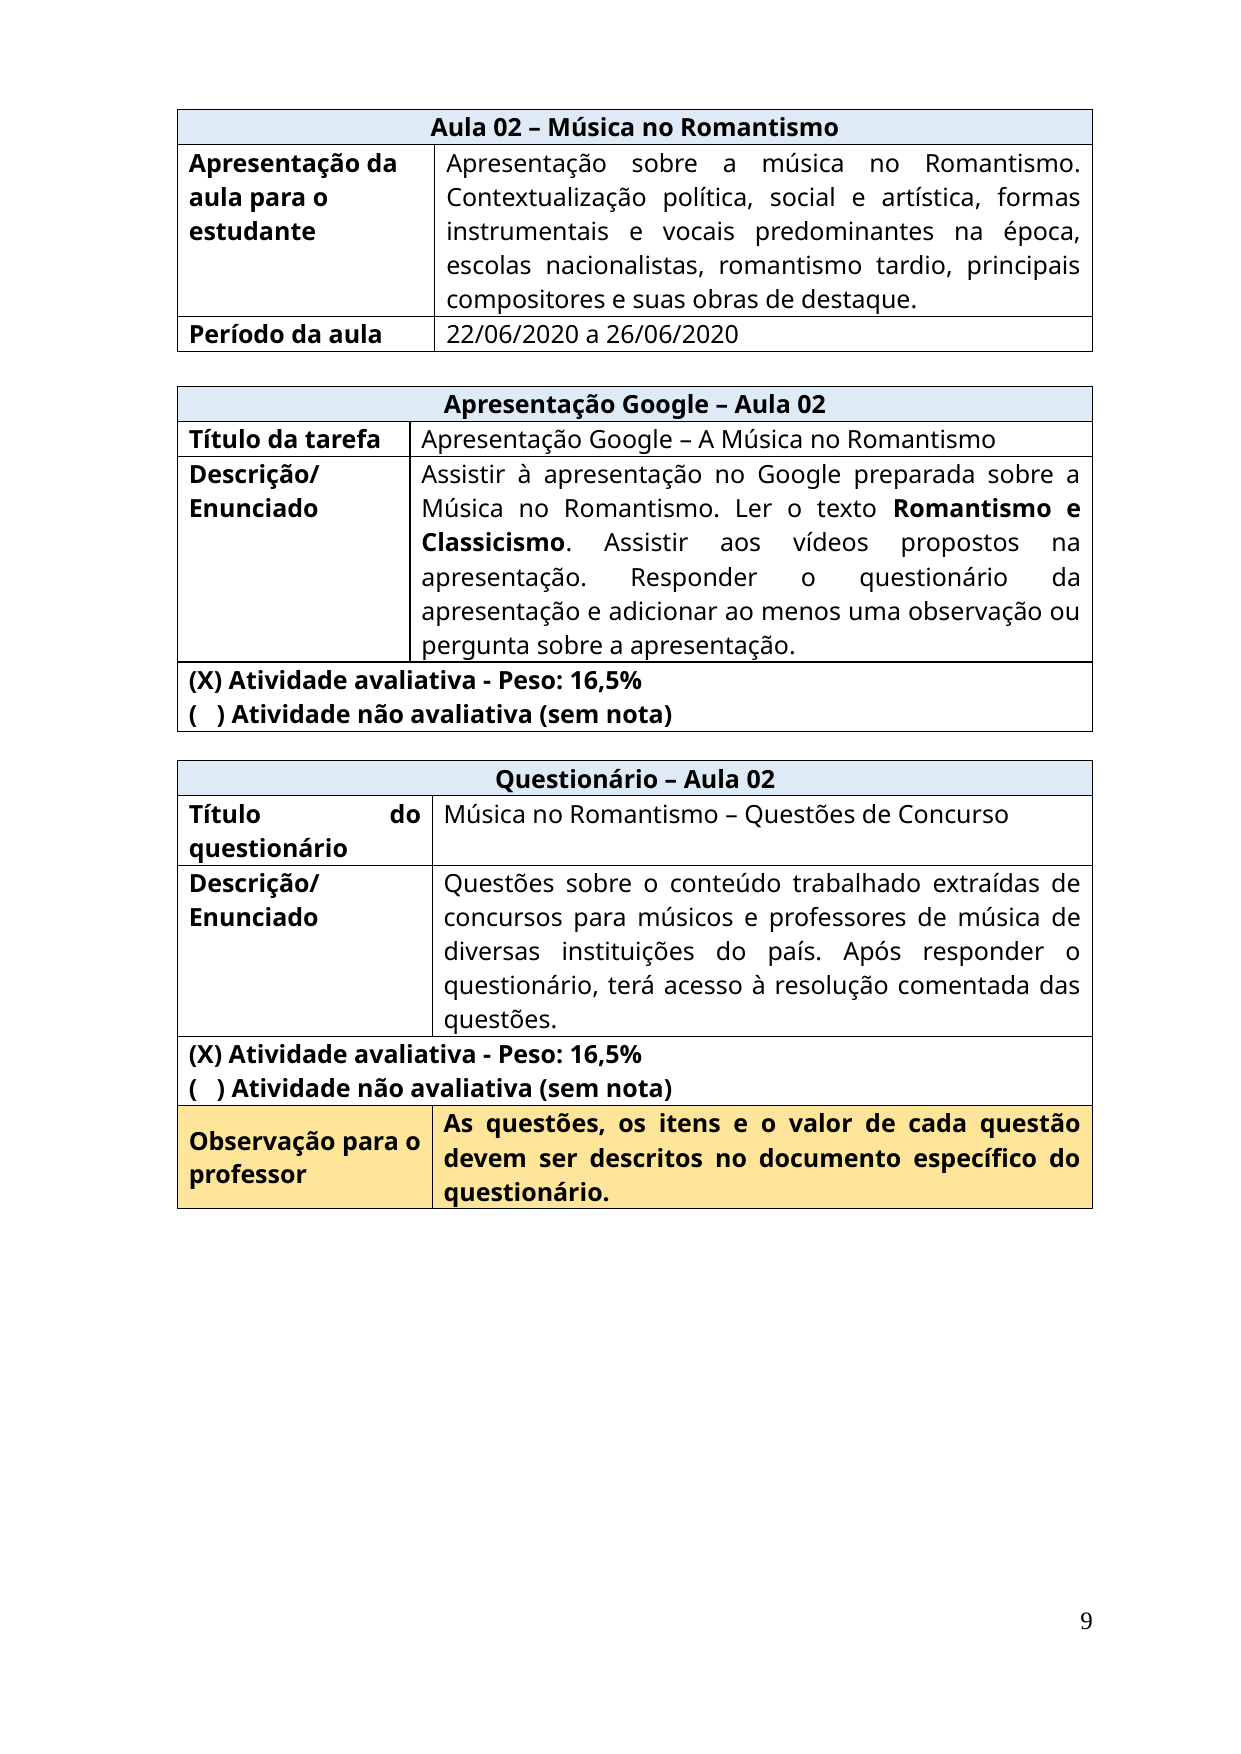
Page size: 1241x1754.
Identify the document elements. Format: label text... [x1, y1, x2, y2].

table_cell Assistir à apresentação no Google preparada sobre a Música no Romantismo. Ler o texto Romantismo e Classicismo. Assistir aos vídeos propostos na apresentação. Responder o questionário da apresentação e adicionar ao menos uma observação ou pergunta sobre a apresentação. [411, 457, 1092, 661]
table_cell Questões sobre o conteúdo trabalhado extraídas de concursos para músicos e professores de música de diversas instituições do país. Após responder o questionário, terá acesso à resolução comentada das questões. [433, 866, 1092, 1036]
table_cell Período da aula [178, 317, 434, 351]
table_cell Descrição/Enunciado [178, 866, 432, 1036]
table_header Questionário – Aula 02 [178, 761, 1092, 795]
table_cell Observação para o professor [178, 1106, 432, 1208]
table_cell As questões, os itens e o valor de cada questão devem ser descritos no documento específico do questionário. [433, 1106, 1092, 1208]
table_cell Apresentação Google – A Música no Romantismo [411, 422, 1092, 456]
table_cell Título da tarefa [178, 422, 409, 456]
table_cell (X) Atividade avaliativa - Peso: 16,5% ( ) Atividade não avaliativa (sem nota) [178, 1037, 1092, 1105]
table_cell Música no Romantismo – Questões de Concurso [433, 796, 1092, 864]
table_cell 22/06/2020 a 26/06/2020 [435, 317, 1092, 351]
table_cell Apresentação da aula para o estudante [178, 145, 434, 316]
table_header Apresentação Google – Aula 02 [178, 387, 1092, 421]
table_cell Título do questionário [178, 796, 432, 864]
table_cell Descrição/Enunciado [178, 457, 409, 661]
table_header Aula 02 – Música no Romantismo [178, 110, 1092, 144]
table_cell Apresentação sobre a música no Romantismo. Contextualização política, social e artística, formas instrumentais e vocais predominantes na época, escolas nacionalistas, romantismo tardio, principais compositores e suas obras de destaque. [435, 145, 1092, 316]
table_cell (X) Atividade avaliativa - Peso: 16,5% ( ) Atividade não avaliativa (sem nota) [178, 663, 1092, 731]
